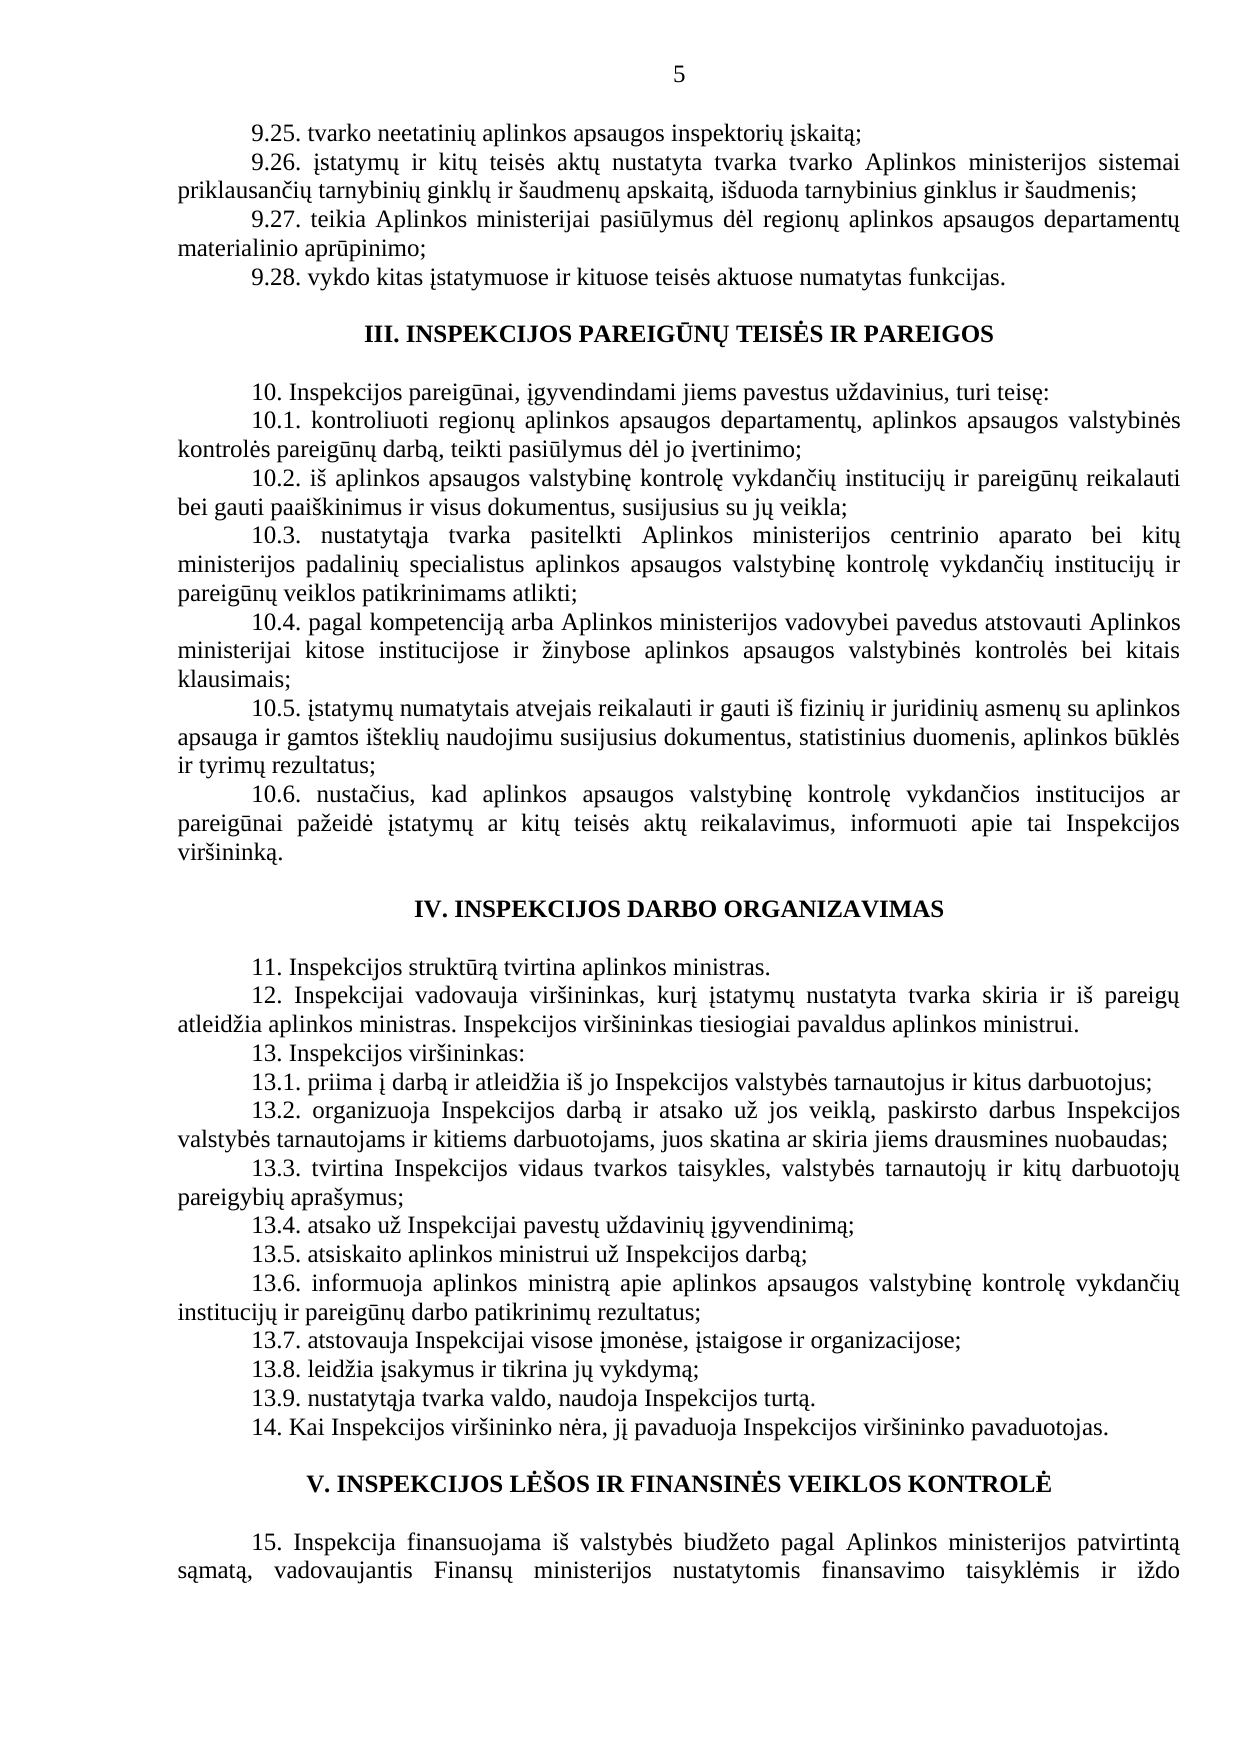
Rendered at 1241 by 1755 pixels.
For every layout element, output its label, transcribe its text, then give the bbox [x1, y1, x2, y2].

text 13.7. atstovauja Inspekcijai visose įmonėse, įstaigose ir organizacijose; [177, 1326, 1181, 1354]
text 10.1. kontroliuoti regionų aplinkos apsaugos departamentų, aplinkos apsaugos valstybinės kontrolės pareigūnų darbą, teikti pasiūlymus dėl jo įvertinimo; [177, 406, 1181, 463]
text IV. Inspekcijos darbo organizavimas [177, 894, 1181, 923]
text 13.1. priima į darbą ir atleidžia iš jo Inspekcijos valstybės tarnautojus ir kitus darbuotojus; [177, 1067, 1181, 1096]
text 13.6. informuoja aplinkos ministrą apie aplinkos apsaugos valstybinę kontrolę vykdančių institucijų ir pareigūnų darbo patikrinimų rezultatus; [177, 1268, 1181, 1326]
text 9.26. įstatymų ir kitų teisės aktų nustatyta tvarka tvarko Aplinkos ministerijos sistemai priklausančių tarnybinių ginklų ir šaudmenų apskaitą, išduoda tarnybinius ginklus ir šaudmenis; [177, 147, 1181, 204]
text 9.28. vykdo kitas įstatymuose ir kituose teisės aktuose numatytas funkcijas. [177, 262, 1181, 291]
text 13.2. organizuoja Inspekcijos darbą ir atsako už jos veiklą, paskirsto darbus Inspekcijos valstybės tarnautojams ir kitiems darbuotojams, juos skatina ar skiria jiems drausmines nuobaudas; [177, 1096, 1181, 1153]
text 11. Inspekcijos struktūrą tvirtina aplinkos ministras. [177, 952, 1181, 981]
text 12. Inspekcijai vadovauja viršininkas, kurį įstatymų nustatyta tvarka skiria ir iš pareigų atleidžia aplinkos ministras. Inspekcijos viršininkas tiesiogiai pavaldus aplinkos ministrui. [177, 981, 1181, 1038]
text 15. Inspekcija finansuojama iš valstybės biudžeto pagal Aplinkos ministerijos patvirtintą sąmatą, vadovaujantis Finansų ministerijos nustatytomis finansavimo taisyklėmis ir iždo [177, 1527, 1181, 1584]
text 13.5. atsiskaito aplinkos ministrui už Inspekcijos darbą; [177, 1239, 1181, 1268]
text 13.3. tvirtina Inspekcijos vidaus tvarkos taisykles, valstybės tarnautojų ir kitų darbuotojų pareigybių aprašymus; [177, 1153, 1181, 1211]
text 10.4. pagal kompetenciją arba Aplinkos ministerijos vadovybei pavedus atstovauti Aplinkos ministerijai kitose institucijose ir žinybose aplinkos apsaugos valstybinės kontrolės bei kitais klausimais; [177, 607, 1181, 693]
text 13.8. leidžia įsakymus ir tikrina jų vykdymą; [177, 1354, 1181, 1383]
text 10.2. iš aplinkos apsaugos valstybinę kontrolę vykdančių institucijų ir pareigūnų reikalauti bei gauti paaiškinimus ir visus dokumentus, susijusius su jų veikla; [177, 463, 1181, 521]
text 10. Inspekcijos pareigūnai, įgyvendindami jiems pavestus uždavinius, turi teisę: [177, 377, 1181, 406]
text III. Inspekcijos pareigūnų teisės ir pareigos [177, 319, 1181, 348]
text 10.6. nustačius, kad aplinkos apsaugos valstybinę kontrolę vykdančios institucijos ar pareigūnai pažeidė įstatymų ar kitų teisės aktų reikalavimus, informuoti apie tai Inspekcijos viršininką. [177, 779, 1181, 866]
text 10.5. įstatymų numatytais atvejais reikalauti ir gauti iš fizinių ir juridinių asmenų su aplinkos apsauga ir gamtos išteklių naudojimu susijusius dokumentus, statistinius duomenis, aplinkos būklės ir tyrimų rezultatus; [177, 693, 1181, 779]
text 13.9. nustatytąja tvarka valdo, naudoja Inspekcijos turtą. [177, 1383, 1181, 1412]
text 9.25. tvarko neetatinių aplinkos apsaugos inspektorių įskaitą; [177, 118, 1181, 147]
text 13. Inspekcijos viršininkas: [177, 1038, 1181, 1067]
text 13.4. atsako už Inspekcijai pavestų uždavinių įgyvendinimą; [177, 1211, 1181, 1239]
text 10.3. nustatytąja tvarka pasitelkti Aplinkos ministerijos centrinio aparato bei kitų ministerijos padalinių specialistus aplinkos apsaugos valstybinę kontrolę vykdančių institucijų ir pareigūnų veiklos patikrinimams atlikti; [177, 521, 1181, 607]
text V. INSPEKCIJOS LĖŠOS IR FINANSINĖS VEIKLOS KONTROLĖ [177, 1469, 1181, 1498]
text 9.27. teikia Aplinkos ministerijai pasiūlymus dėl regionų aplinkos apsaugos departamentų materialinio aprūpinimo; [177, 204, 1181, 262]
text 14. Kai Inspekcijos viršininko nėra, jį pavaduoja Inspekcijos viršininko pavaduotojas. [177, 1412, 1181, 1441]
